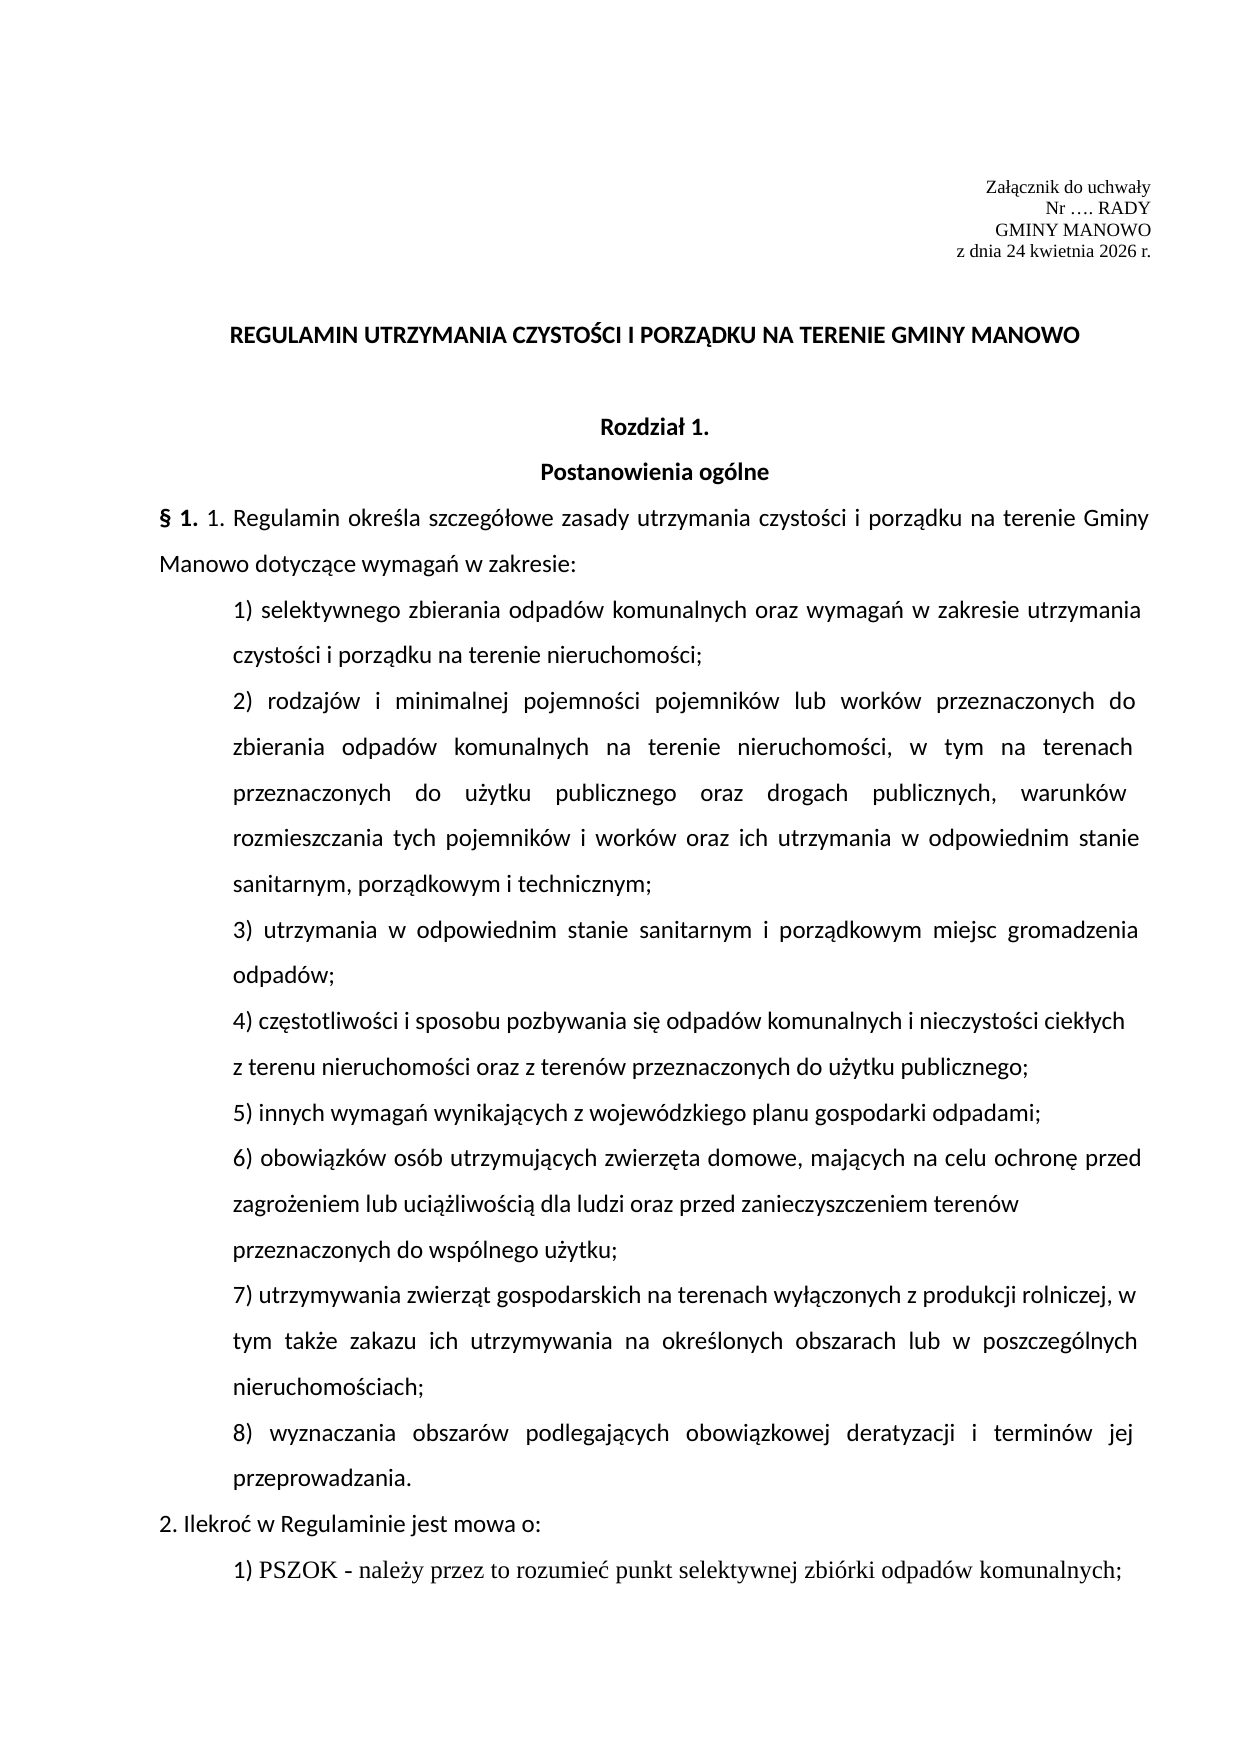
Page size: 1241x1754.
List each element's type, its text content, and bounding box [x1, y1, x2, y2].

text 8) wyznaczania obszarów podlegających obowiązkowej deratyzacji i terminów jej przeprowadzania. [159, 1417, 1151, 1493]
text 2) rodzajów i minimalnej pojemności pojemników lub worków przeznaczonych do zbierania odpadów komunalnych na terenie nieruchomości, w tym na terenach przeznaczonych do użytku publicznego oraz drogach publicznych, warunków rozmieszczania tych pojemników i worków oraz ich utrzymania w odpowiednim stanie sanitarnym, porządkowym i technicznym; [159, 685, 1151, 899]
text Rozdział 1. [159, 411, 1151, 441]
text z terenu nieruchomości oraz z terenów przeznaczonych do użytku publicznego; [159, 1051, 1151, 1082]
text z dnia 24 kwietnia 2026 r. [159, 240, 1151, 262]
text REGULAMIN UTRZYMANIA CZYSTOŚCI I PORZĄDKU NA TERENIE GMINY MANOWO [159, 319, 1151, 350]
text 7) utrzymywania zwierząt gospodarskich na terenach wyłączonych z produkcji rolniczej, w [159, 1280, 1151, 1310]
text § 1. 1. Regulamin określa szczegółowe zasady utrzymania czystości i porządku na terenie Gminy Manowo dotyczące wymagań w zakresie: [159, 502, 1151, 578]
text 3) utrzymania w odpowiednim stanie sanitarnym i porządkowym miejsc gromadzenia odpadów; [159, 914, 1151, 990]
text Postanowienia ogólne [159, 457, 1151, 487]
text Załącznik do uchwały [159, 176, 1151, 197]
text 4) częstotliwości i sposobu pozbywania się odpadów komunalnych i nieczystości ciekłych [159, 1005, 1151, 1036]
text tym także zakazu ich utrzymywania na określonych obszarach lub w poszczególnych nieruchomościach; [159, 1325, 1151, 1402]
text 6) obowiązków osób utrzymujących zwierzęta domowe, mających na celu ochronę przed zagrożeniem lub uciążliwością dla ludzi oraz przed zanieczyszczeniem terenów [159, 1142, 1151, 1219]
text Nr …. RADY [159, 197, 1151, 219]
text 1) PSZOK - należy przez to rozumieć punkt selektywnej zbiórki odpadów komunalnych; [159, 1554, 1151, 1584]
text 5) innych wymagań wynikających z wojewódzkiego planu gospodarki odpadami; [159, 1097, 1151, 1127]
text GMINY MANOWO [159, 219, 1151, 240]
text 2. Ilekroć w Regulaminie jest mowa o: [159, 1508, 1151, 1539]
text przeznaczonych do wspólnego użytku; [159, 1234, 1151, 1264]
text 1) selektywnego zbierania odpadów komunalnych oraz wymagań w zakresie utrzymania czystości i porządku na terenie nieruchomości; [159, 594, 1151, 670]
